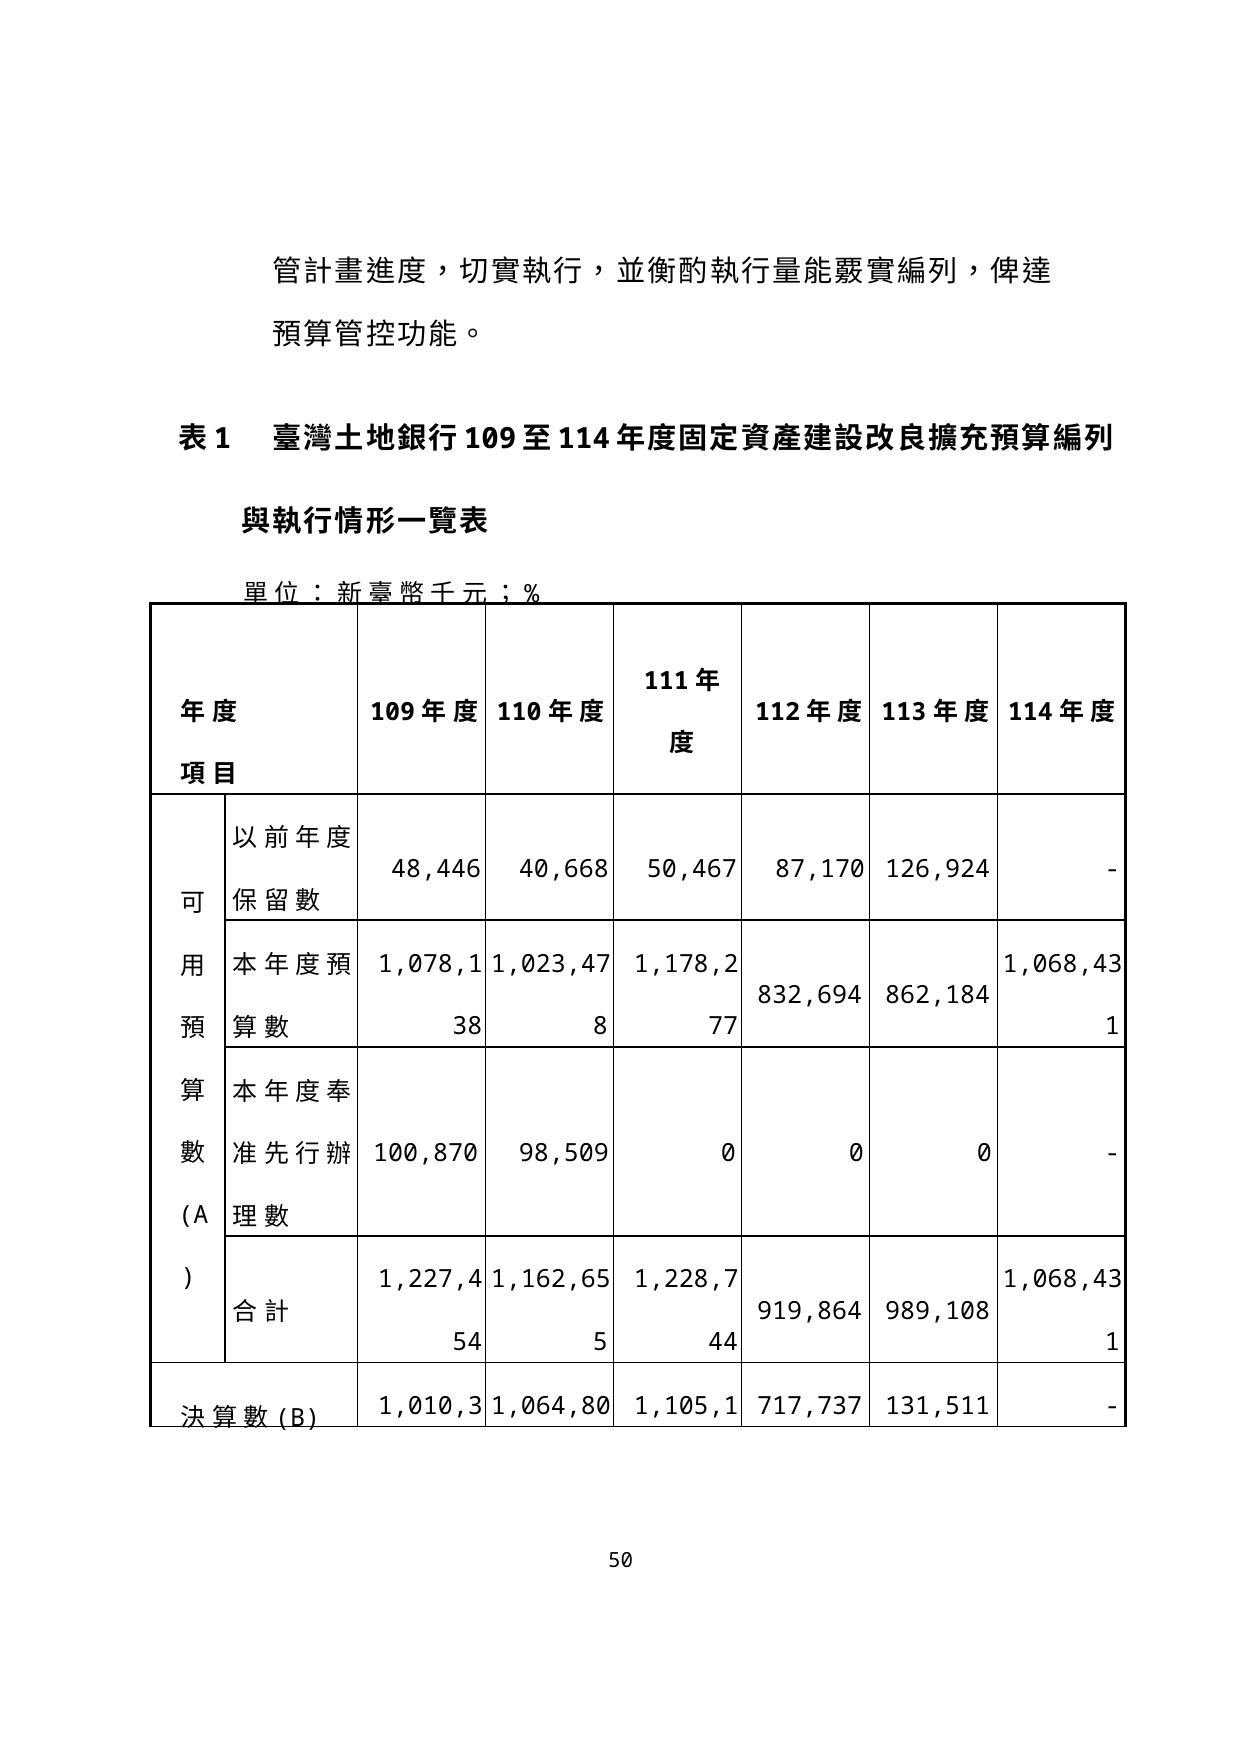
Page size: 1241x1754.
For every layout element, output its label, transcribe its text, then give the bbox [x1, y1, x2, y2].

table_cell 決算數(B) [152, 1363, 357, 1426]
table_header 年度 項目 [152, 605, 357, 793]
table_cell 87,170 [742, 795, 869, 919]
table_cell 1,068,431 [998, 921, 1124, 1046]
table_cell 1,227,454 [358, 1237, 485, 1362]
table_cell 0 [614, 1048, 741, 1235]
table_cell 1,178,277 [614, 921, 741, 1046]
table_cell 本年度預算數 [226, 921, 357, 1046]
table_cell 919,864 [742, 1237, 869, 1362]
table_cell 717,737 [742, 1363, 869, 1426]
table_cell 832,694 [742, 921, 869, 1046]
table_cell 1,023,478 [486, 921, 613, 1046]
table_cell 100,870 [358, 1048, 485, 1235]
table_cell 可用預算數(A) [152, 795, 224, 1362]
table_cell 合計 [226, 1237, 357, 1362]
table_header 109年度 [358, 605, 485, 793]
table_cell 0 [742, 1048, 869, 1235]
table_cell 989,108 [870, 1237, 997, 1362]
table_cell 98,509 [486, 1048, 613, 1235]
table_cell 48,446 [358, 795, 485, 919]
text 表1 臺灣土地銀行109至114年度固定資產建設改良擴充預算編列與執行情形一覽表 單位：新臺幣千元；% [148, 352, 1122, 602]
table_cell 1,228,744 [614, 1237, 741, 1362]
table_cell 126,924 [870, 795, 997, 919]
table_cell 1,064,80 [486, 1363, 613, 1426]
table_header 110年度 [486, 605, 613, 793]
table_cell 1,068,431 [998, 1237, 1124, 1362]
table_cell 本年度奉准先行辦理數 [226, 1048, 357, 1235]
table_cell - [998, 1363, 1124, 1426]
table_cell 40,668 [486, 795, 613, 919]
table_cell 50,467 [614, 795, 741, 919]
table_cell 0 [870, 1048, 997, 1235]
table_header 112年度 [742, 605, 869, 793]
table_cell - [998, 795, 1124, 919]
table_header 113年度 [870, 605, 997, 793]
table_cell 131,511 [870, 1363, 997, 1426]
table_header 114年度 [998, 605, 1124, 793]
table_cell 以前年度保留數 [226, 795, 357, 919]
text 管計畫進度，切實執行，並衡酌執行量能覈實編列，俾達預算管控功能。 [266, 227, 1063, 352]
table_cell 862,184 [870, 921, 997, 1046]
table_cell - [998, 1048, 1124, 1235]
table_header 111年度 [614, 605, 741, 793]
table_cell 1,010,3 [358, 1363, 485, 1426]
table_cell 1,105,1 [614, 1363, 741, 1426]
table_cell 1,078,138 [358, 921, 485, 1046]
table_cell 1,162,655 [486, 1237, 613, 1362]
